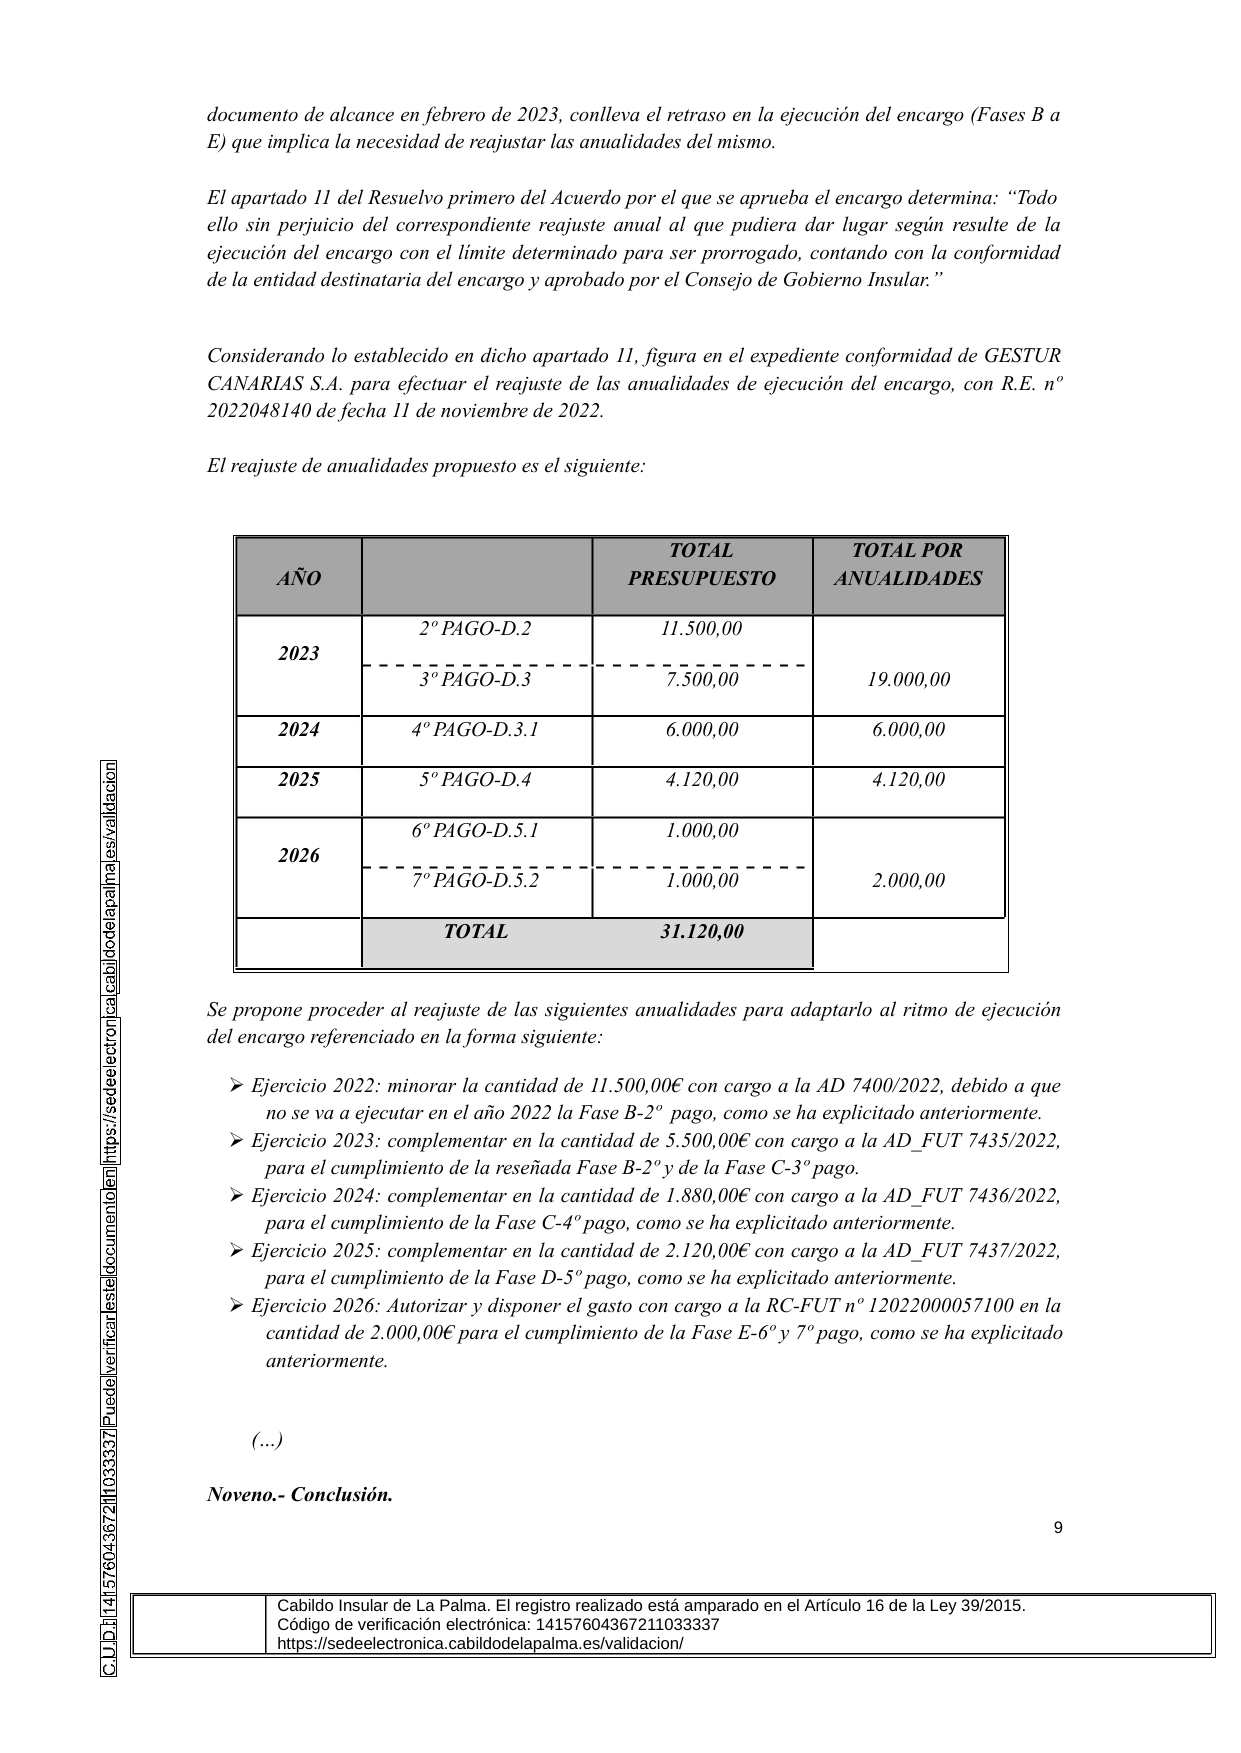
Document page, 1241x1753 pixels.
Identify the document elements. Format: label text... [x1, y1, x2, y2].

text 2 [278, 768, 288, 792]
text º PAGO-D.5.2 [421, 869, 567, 892]
picture [101, 814, 116, 861]
text TOTAL POR [851, 539, 990, 562]
text CANARIAS S.A. para efectuar el reajuste de las anualidades de ejecución del encargo, con R.E. nº [207, 372, 1088, 395]
text E) que implica la necesidad de reajustar las anualidades del mismo. [207, 131, 1088, 153]
picture [234, 536, 1008, 972]
text º PAGO-D.2 [429, 617, 559, 640]
text del encargo referenciado en la forma siguiente: [207, 1026, 1088, 1048]
text ANUALIDADES [834, 567, 1007, 590]
text ello sin perjuicio del correspondiente reajuste anual al que pudiera dar lugar según resulte de la [207, 213, 1088, 236]
text  [228, 1074, 251, 1097]
picture [101, 1018, 120, 1164]
picture [101, 1658, 116, 1676]
text  [228, 1184, 251, 1207]
text  [228, 1129, 251, 1152]
text TOTAL [668, 539, 760, 562]
text 31.120,00 [660, 920, 768, 943]
text 2 [278, 718, 288, 741]
text 2 [207, 399, 217, 422]
text https://sedeelectronica.cabildodelapalma.es/validacion/ [277, 1634, 1051, 1653]
text Ejercicio 2025: complementar en la cantidad de 2.120,00€ con cargo a la AD_FUT 7437/2022, [251, 1239, 1088, 1262]
picture [101, 1497, 116, 1503]
text  [228, 1239, 251, 1262]
text 022048140 de fecha 11 de noviembre de 2022. [217, 399, 632, 422]
picture [101, 996, 116, 1017]
text Ejercicio 2026: Autorizar y disponer el gasto con cargo a la RC-FUT nº 12022000057100 en la [251, 1294, 1088, 1317]
picture [101, 961, 116, 995]
text 6.000,00 [872, 718, 975, 741]
text 3 [419, 668, 429, 691]
picture [101, 1377, 116, 1426]
text 4.120,00 [665, 768, 763, 792]
text documento de alcance en febrero de 2023, conlleva el retraso en la ejecución del encargo (Fases B a [207, 103, 1088, 126]
picture [101, 1504, 116, 1595]
text El apartado 11 del Resuelvo primero del Acuerdo por el que se aprueba el encargo determina: “Todo [207, 186, 1088, 209]
text 6.000,00 [665, 718, 763, 741]
text 1.000,00 [665, 819, 763, 842]
picture [101, 1596, 116, 1616]
text AÑO [277, 567, 346, 590]
text 023 [288, 642, 344, 665]
text 4.120,00 [872, 768, 975, 791]
text 025 [288, 768, 344, 792]
picture [101, 761, 116, 813]
picture [101, 1278, 116, 1311]
text 11.500,00 [660, 617, 801, 640]
picture [101, 1642, 116, 1657]
text º PAGO-D.5.1 [421, 819, 567, 842]
picture [101, 1430, 116, 1495]
picture [104, 1620, 116, 1624]
text Noveno.- Conclusión. [207, 1483, 419, 1506]
picture [104, 1168, 116, 1188]
text Ejercicio 2022: minorar la cantidad de 11.500,00€ con cargo a la AD 7400/2022, debido a que [251, 1074, 1088, 1097]
text de la entidad destinataria del encargo y aprobado por el Consejo de Gobierno Insular.” [207, 268, 1088, 291]
text Código de verificación electrónica: 14157604367211033337 [277, 1615, 1051, 1634]
text  [228, 1294, 251, 1317]
text PRESUPUESTO [628, 567, 801, 590]
text para el cumplimiento de la Fase D-5º pago, como se ha explicitado anteriormente. [266, 1266, 1088, 1289]
text 6 [411, 819, 421, 842]
text Se propone proceder al reajuste de las siguientes anualidades para adaptarlo al ritmo de ejecución [207, 998, 1088, 1021]
text 9 [1054, 1518, 1088, 1537]
text 2 [419, 617, 429, 640]
text El reajuste de anualidades propuesto es el siguiente: [207, 454, 673, 477]
text Ejercicio 2023: complementar en la cantidad de 5.500,00€ con cargo a la AD_FUT 7435/2022, [251, 1129, 1088, 1152]
text 5º PAGO-D.4 [419, 768, 567, 792]
text (…) [251, 1428, 308, 1451]
picture [100, 1625, 117, 1641]
text 2 [278, 844, 288, 867]
text Ejercicio 2024: complementar en la cantidad de 1.880,00€ con cargo a la AD_FUT 7436/2022, [251, 1184, 1088, 1207]
text 1.000,00 [665, 869, 763, 892]
picture [101, 885, 119, 993]
text 7.500,00 [665, 668, 801, 691]
text 024 [288, 718, 344, 741]
text 4º PAGO-D.3.1 [411, 718, 567, 741]
text TOTAL [443, 920, 567, 943]
text º PAGO-D.3 [429, 668, 559, 691]
text ejecución del encargo con el límite determinado para ser prorrogado, contando con la conformidad [207, 241, 1088, 264]
text Cabildo Insular de La Palma. El registro realizado está amparado en el Artículo 16 de la Ley 39/2015. [277, 1596, 1051, 1615]
text Considerando lo establecido en dicho apartado 11, figura en el expediente conformidad de GESTUR [207, 344, 1088, 367]
text 2.000,00 [872, 869, 970, 892]
picture [101, 1313, 116, 1374]
text 7 [411, 869, 421, 892]
text para el cumplimiento de la Fase C-4º pago, como se ha explicitado anteriormente. [266, 1211, 1088, 1234]
picture [101, 1190, 116, 1275]
picture [131, 1594, 1215, 1657]
text cantidad de 2.000,00€ para el cumplimiento de la Fase E-6º y 7º pago, como se ha explicitado [266, 1321, 1088, 1344]
text para el cumplimiento de la reseñada Fase B-2º y de la Fase C-3º pago. [266, 1156, 1088, 1179]
text no se va a ejecutar en el año 2022 la Fase B-2º pago, como se ha explicitado anteriormente. [266, 1101, 1088, 1124]
text 026 [288, 844, 344, 867]
picture [101, 862, 119, 884]
text anteriormente. [266, 1349, 1088, 1372]
text 19.000,00 [867, 668, 975, 691]
text 2 [278, 642, 288, 665]
